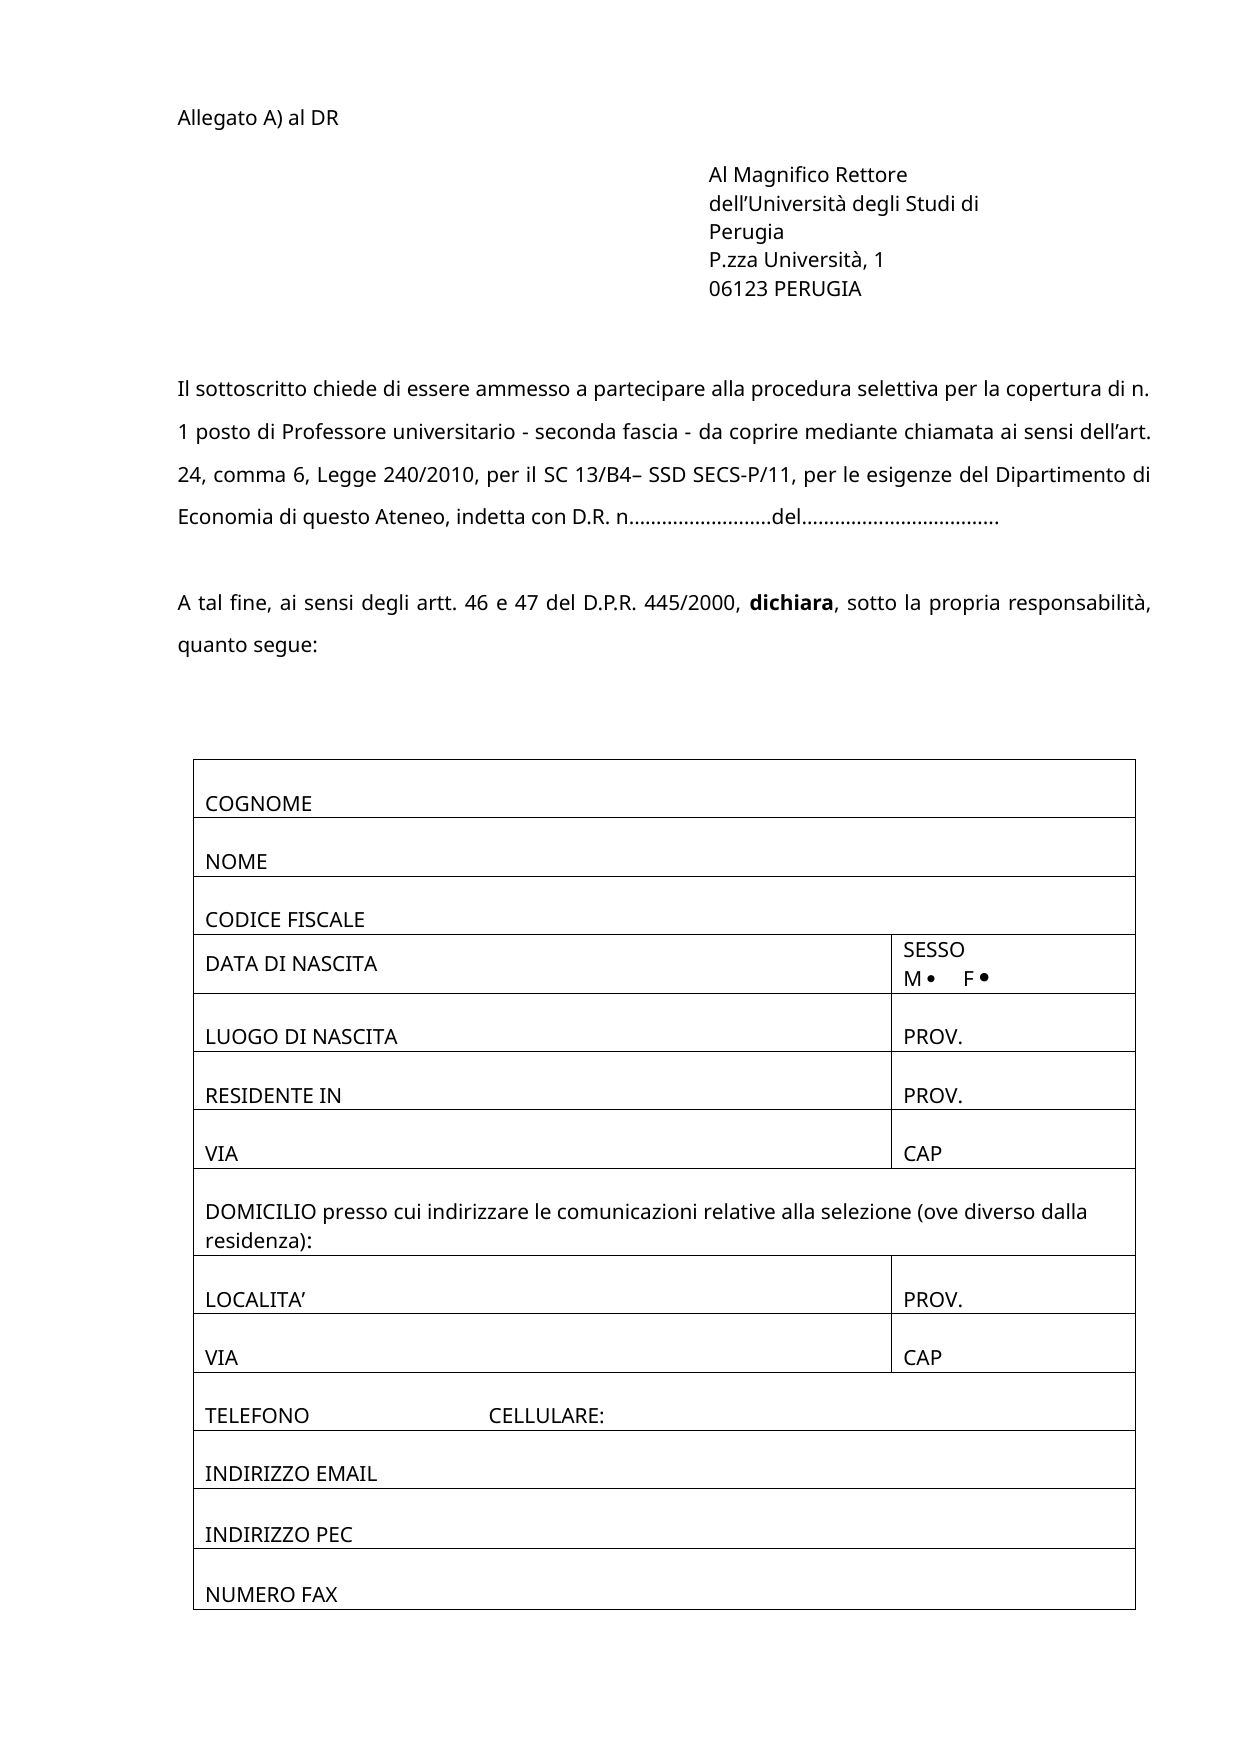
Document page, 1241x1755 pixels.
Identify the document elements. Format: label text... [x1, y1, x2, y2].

table_cell CAP [892, 1110, 1135, 1167]
table_cell DOMICILIO presso cui indirizzare le comunicazioni relative alla selezione (ove diverso dalla residenza): [194, 1169, 1135, 1255]
text A tal fine, ai sensi degli artt. 46 e 47 del D.P.R. 445/2000, dichiara, sotto la propria responsabilità, quanto segue: [177, 588, 1152, 659]
text dell’Università degli Studi di [177, 189, 1094, 217]
table_cell INDIRIZZO PEC [194, 1489, 1135, 1548]
table_cell LOCALITA’ [194, 1256, 891, 1313]
table_cell PROV. [892, 994, 1135, 1051]
table_cell TELEFONO CELLULARE: [194, 1373, 1135, 1430]
table_cell CAP [892, 1314, 1135, 1372]
table_cell NUMERO FAX [194, 1549, 1135, 1608]
table_cell CODICE FISCALE [194, 877, 1135, 934]
table_cell VIA [194, 1314, 891, 1372]
text Al Magnifico Rettore [177, 160, 1094, 189]
text P.zza Università, 1 [177, 246, 1094, 274]
table_cell RESIDENTE IN [194, 1052, 891, 1109]
text Il sottoscritto chiede di essere ammesso a partecipare alla procedura selettiva per la copertura di n. 1 posto di Professore universitario - seconda fascia - da coprire mediante chiamata ai sensi dell’art. 24, comma 6, Legge 240/2010, per il SC 13/B4– SSD SECS-P/11, per le esigenze del Dipartimento di Economia di questo Ateneo, indetta con D.R. n……………………..del……………………………... [177, 374, 1152, 531]
text Perugia [177, 217, 1094, 246]
table_cell VIA [194, 1110, 891, 1167]
table_cell NOME [194, 818, 1135, 876]
table_cell PROV. [892, 1256, 1135, 1313]
table_cell INDIRIZZO EMAIL [194, 1431, 1135, 1488]
text 06123 PERUGIA [177, 274, 1094, 302]
table_cell SESSO M  F  [892, 935, 1135, 993]
table_header COGNOME [194, 760, 1135, 817]
table_cell DATA DI NASCITA [194, 935, 891, 993]
table_cell PROV. [892, 1052, 1135, 1109]
table_cell LUOGO DI NASCITA [194, 994, 891, 1051]
subtitle Allegato A) al DR [177, 103, 1094, 132]
